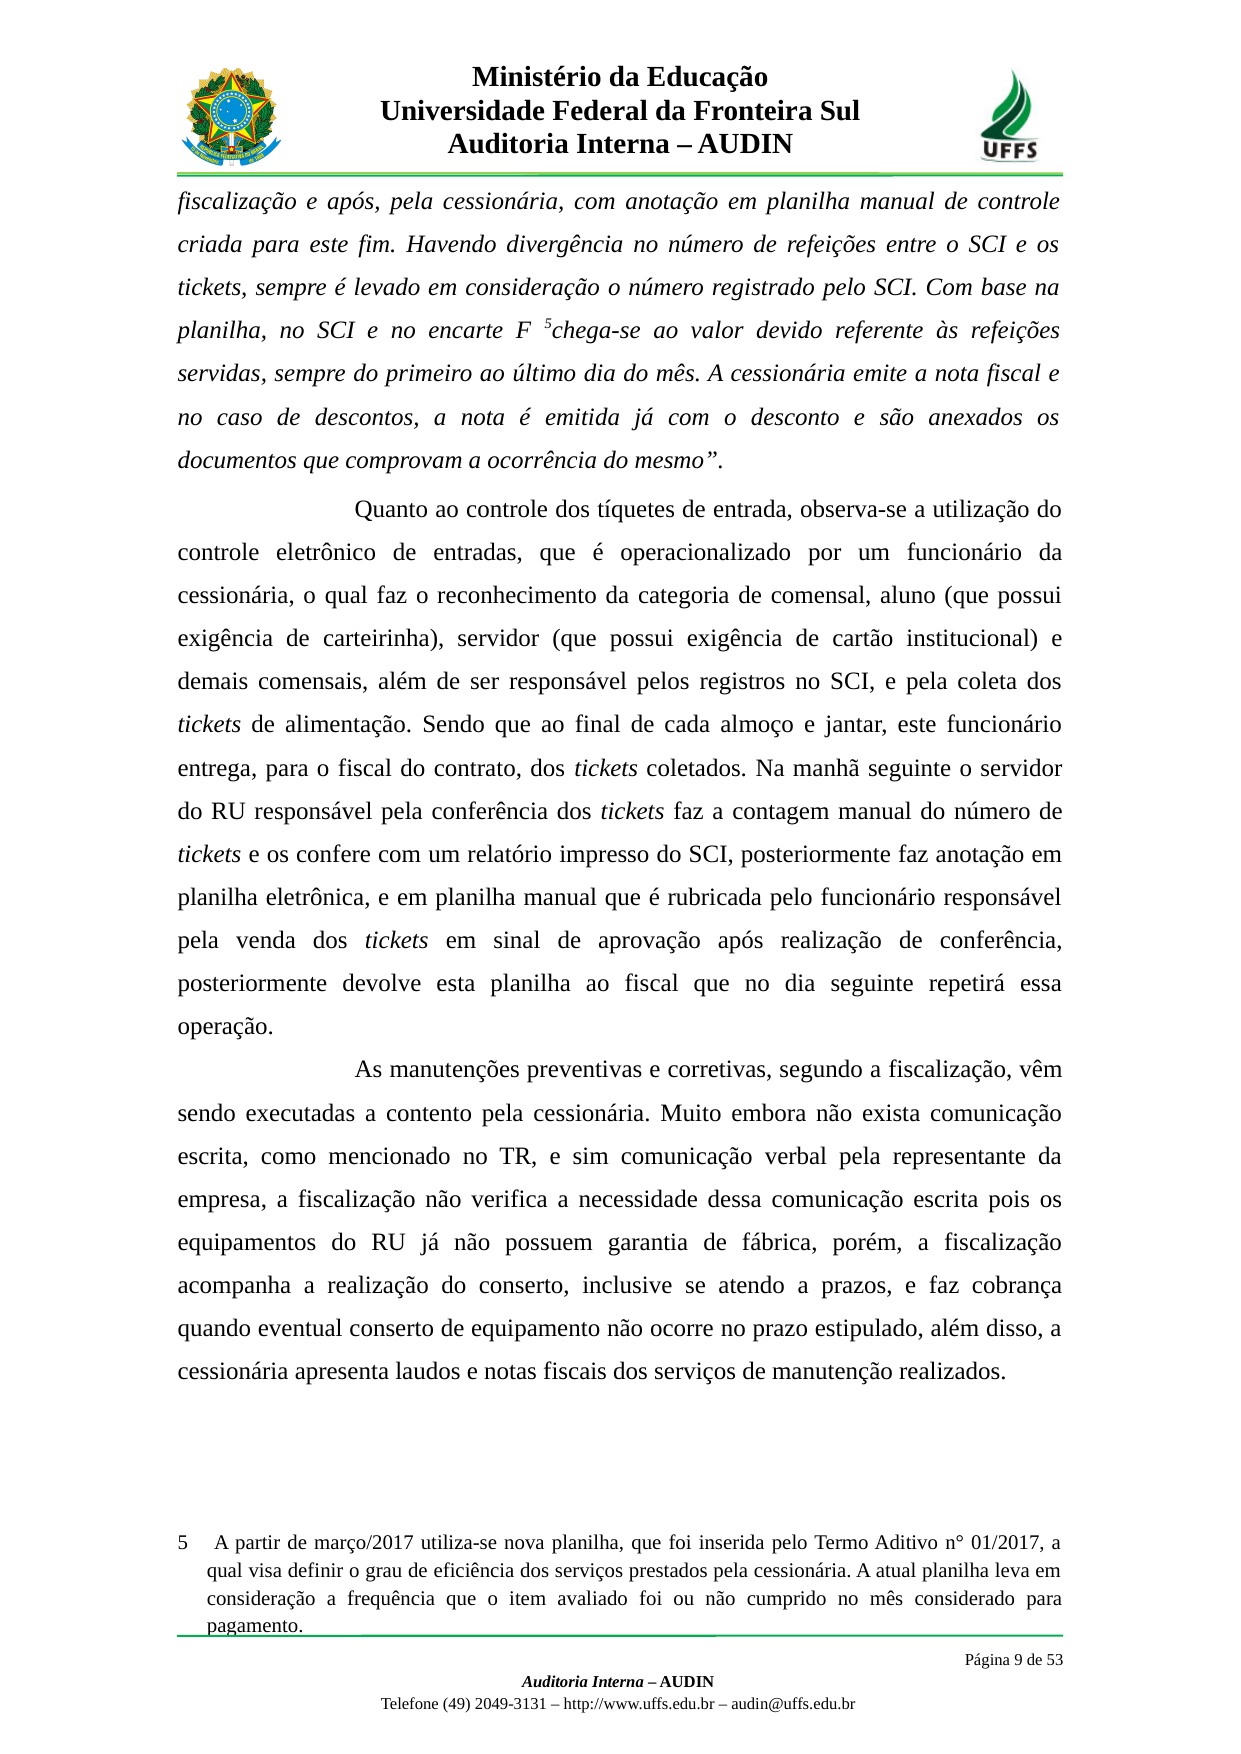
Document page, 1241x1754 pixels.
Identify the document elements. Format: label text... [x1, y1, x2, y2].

text A partir de março/2017 utiliza-se nova planilha, que foi inserida pelo Termo Aditivo n° 01/2017, a qual visa definir o grau de eficiência dos serviços prestados pela cessionária. A atual planilha leva em consideração a frequência que o item avaliado foi ou não cumprido no mês considerado para pagamento. [177, 1530, 1063, 1634]
text As manutenções preventivas e corretivas, segundo a fiscalização, vêm sendo executadas a contento pela cessionária. Muito embora não exista comunicação escrita, como mencionado no TR, e sim comunicação verbal pela representante da empresa, a fiscalização não verifica a necessidade dessa comunicação escrita pois os equipamentos do RU já não possuem garantia de fábrica, porém, a fiscalização acompanha a realização do conserto, inclusive se atendo a prazos, e faz cobrança quando eventual conserto de equipamento não ocorre no prazo estipulado, além disso, a cessionária apresenta laudos e notas fiscais dos serviços de manutenção realizados. [177, 1054, 1063, 1385]
picture [966, 68, 1054, 166]
text Quanto ao controle dos tíquetes de entrada, observa-se a utilização do controle eletrônico de entradas, que é operacionalizado por um funcionário da cessionária, o qual faz o reconhecimento da categoria de comensal, aluno (que possui exigência de carteirinha), servidor (que possui exigência de cartão institucional) e demais comensais, além de ser responsável pelos registros no SCI, e pela coleta dos tickets de alimentação. Sendo que ao final de cada almoço e jantar, este funcionário entrega, para o fiscal do contrato, dos tickets coletados. Na manhã seguinte o servidor do RU responsável pela conferência dos tickets faz a contagem manual do número de tickets e os confere com um relatório impresso do SCI, posteriormente faz anotação em planilha eletrônica, e em planilha manual que é rubricada pelo funcionário responsável pela venda dos tickets em sinal de aprovação após realização de conferência, posteriormente devolve esta planilha ao fiscal que no dia seguinte repetirá essa operação. [177, 494, 1063, 1040]
picture [181, 68, 282, 166]
text fiscalização e após, pela cessionária, com anotação em planilha manual de controle criada para este fim. Havendo divergência no número de refeições entre o SCI e os tickets, sempre é levado em consideração o número registrado pelo SCI. Com base na planilha, no SCI e no encarte F chega-se ao valor devido referente às refeições servidas, sempre do primeiro ao último dia do mês. A cessionária emite a nota fiscal e no caso de descontos, a nota é emitida já com o desconto e são anexados os documentos que comprovam a ocorrência do mesmo”. [177, 186, 1063, 473]
